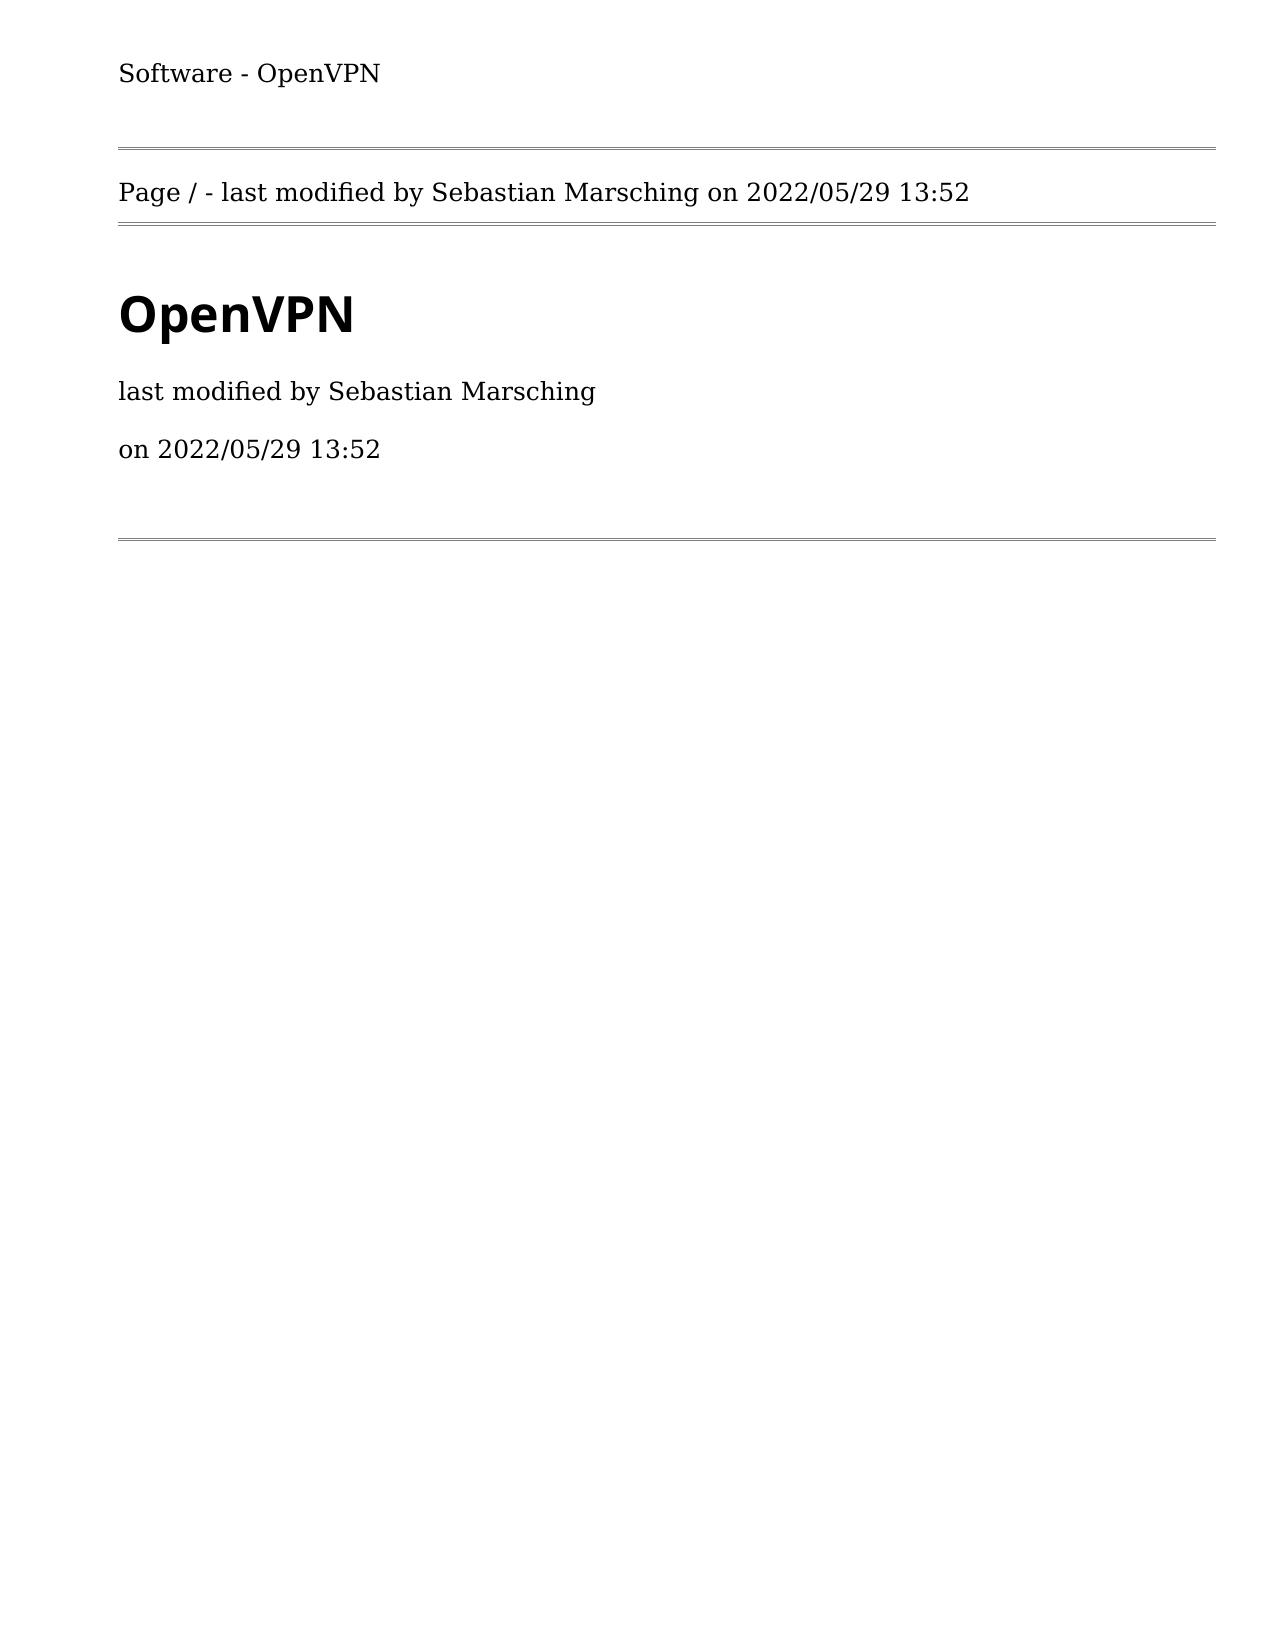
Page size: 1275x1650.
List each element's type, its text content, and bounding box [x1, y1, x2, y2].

subtitle OpenVPN [118, 279, 1216, 347]
text Software - OpenVPN [118, 59, 1216, 88]
text Page / - last modified by Sebastian Marsching on 2022/05/29 13:52 [118, 179, 1216, 208]
text on 2022/05/29 13:52 [118, 435, 1216, 464]
text last modified by Sebastian Marsching [118, 377, 1216, 406]
